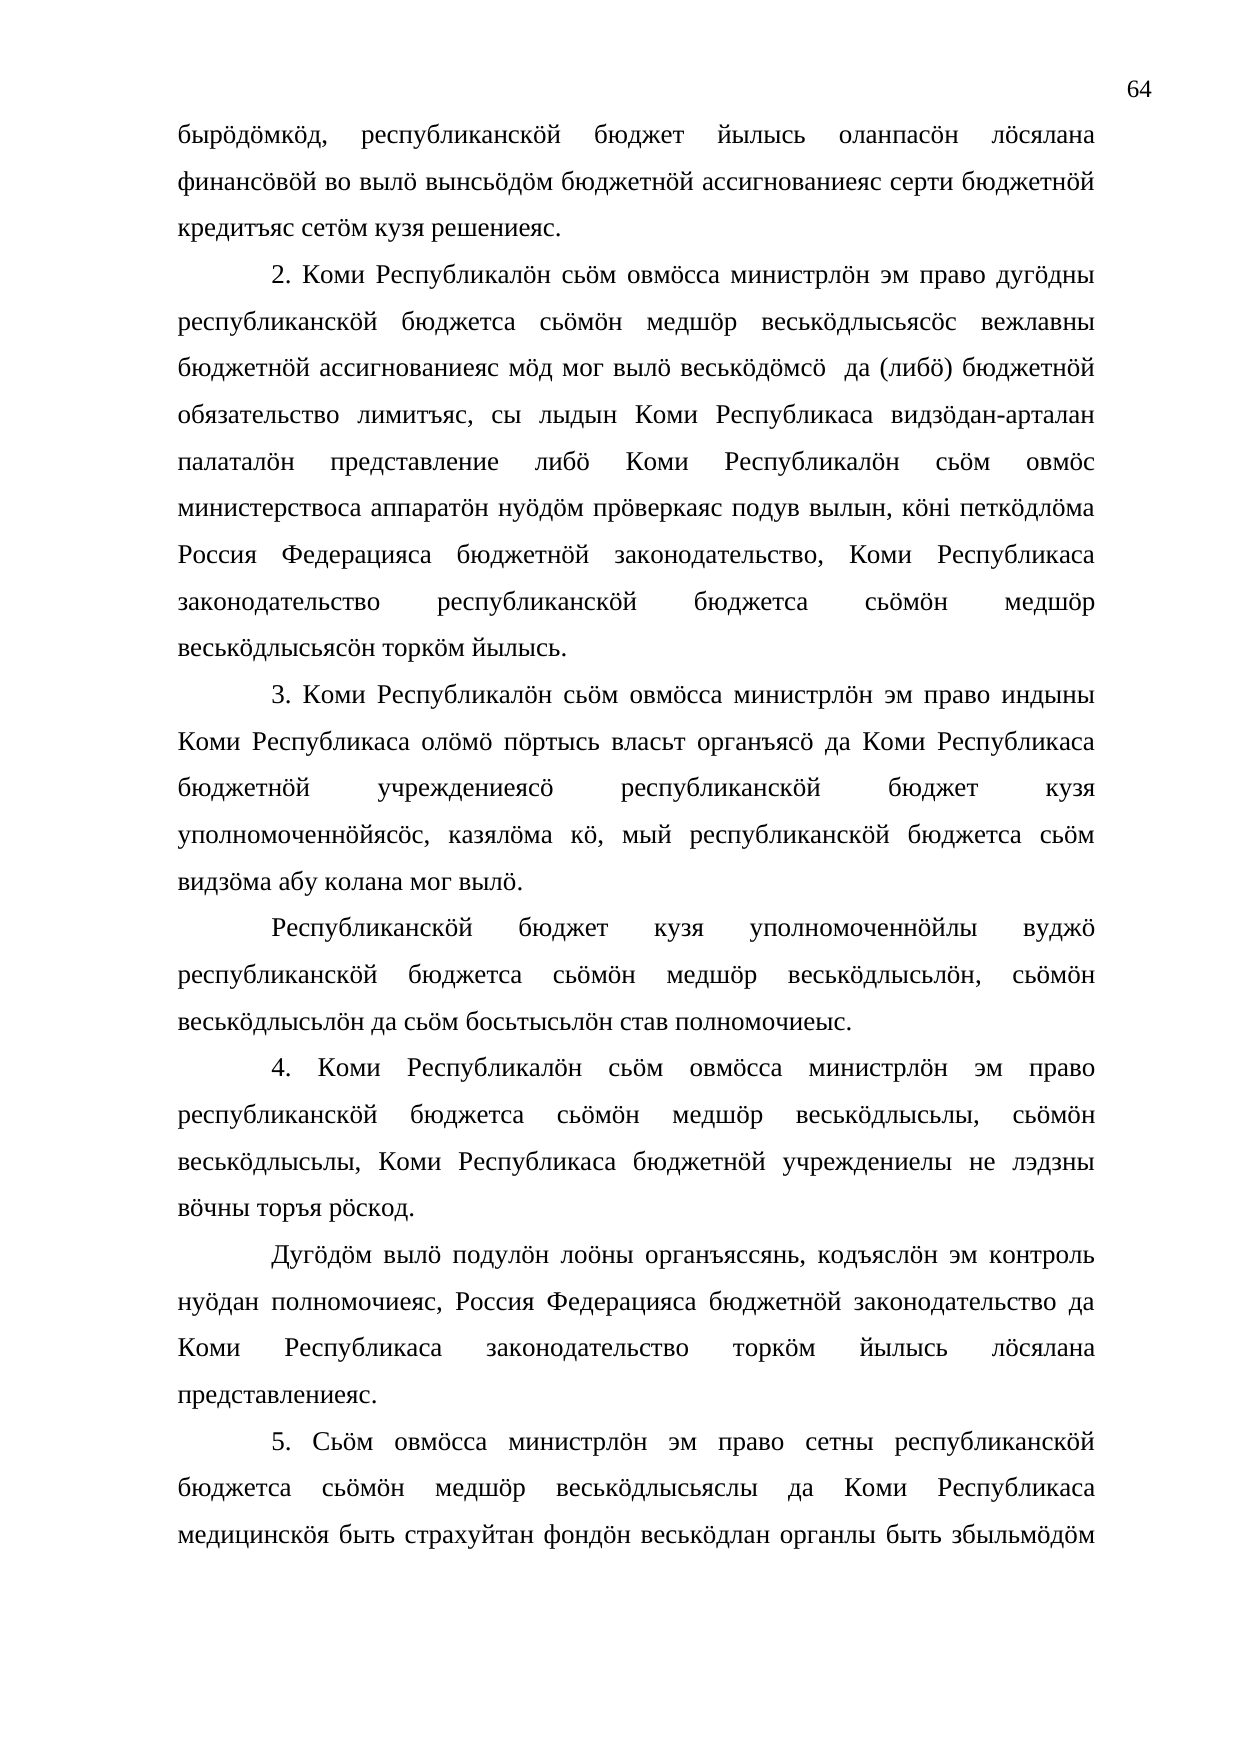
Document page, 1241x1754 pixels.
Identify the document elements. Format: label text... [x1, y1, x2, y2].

text бырöдöмкöд, республиканскöй бюджет йылысь оланпасöн лöсялана финансöвöй во вылö вынсьöдöм бюджетнöй ассигнованиеяс серти бюджетнöй кредитъяс сетöм кузя решениеяс. [177, 118, 1096, 243]
text Республиканскöй бюджет кузя уполномоченнöйлы вуджö республиканскöй бюджетса сьöмöн медшöр веськöдлысьлöн, сьöмöн веськöдлысьлöн да сьöм босьтысьлöн став полномочиеыс. [177, 911, 1096, 1036]
text Дугöдöм вылö подулöн лоöны органъяссянь, кодъяслöн эм контроль нуöдан полномочиеяс, Россия Федерацияса бюджетнöй законодательство да Коми Республикаса законодательство торкöм йылысь лöсялана представлениеяс. [177, 1238, 1096, 1409]
text 2. Коми Республикалöн сьöм овмöсса министрлöн эм право дугöдны республиканскöй бюджетса сьöмöн медшöр веськöдлысьясöс вежлавны бюджетнöй ассигнованиеяс мöд мог вылö веськöдöмсö да (либö) бюджетнöй обязательство лимитъяс, сы лыдын Коми Республикаса видзöдан-арталан палаталöн представление либö Коми Республикалöн сьöм овмöс министерствоса аппаратöн нуöдöм прöверкаяс подув вылын, кöні петкöдлöма Россия Федерацияса бюджетнöй законодательство, Коми Республикаса законодательство республиканскöй бюджетса сьöмöн медшöр веськöдлысьясöн торкöм йылысь. [177, 258, 1096, 663]
text 3. Коми Республикалöн сьöм овмöсса министрлöн эм право индыны Коми Республикаса олöмö пöртысь власьт органъясö да Коми Республикаса бюджетнöй учреждениеясö республиканскöй бюджет кузя уполномоченнöйясöс, казялöма кö, мый республиканскöй бюджетса сьöм видзöма абу колана мог вылö. [177, 678, 1096, 896]
text 4. Коми Республикалöн сьöм овмöсса министрлöн эм право республиканскöй бюджетса сьöмöн медшöр веськöдлысьлы, сьöмöн веськöдлысьлы, Коми Республикаса бюджетнöй учреждениелы не лэдзны вöчны торъя рöскод. [177, 1051, 1096, 1223]
text 5. Сьöм овмöсса министрлöн эм право сетны республиканскöй бюджетса сьöмöн медшöр веськöдлысьяслы да Коми Республикаса медицинскöя быть страхуйтан фондöн веськöдлан органлы быть збыльмöдöм [177, 1425, 1096, 1549]
